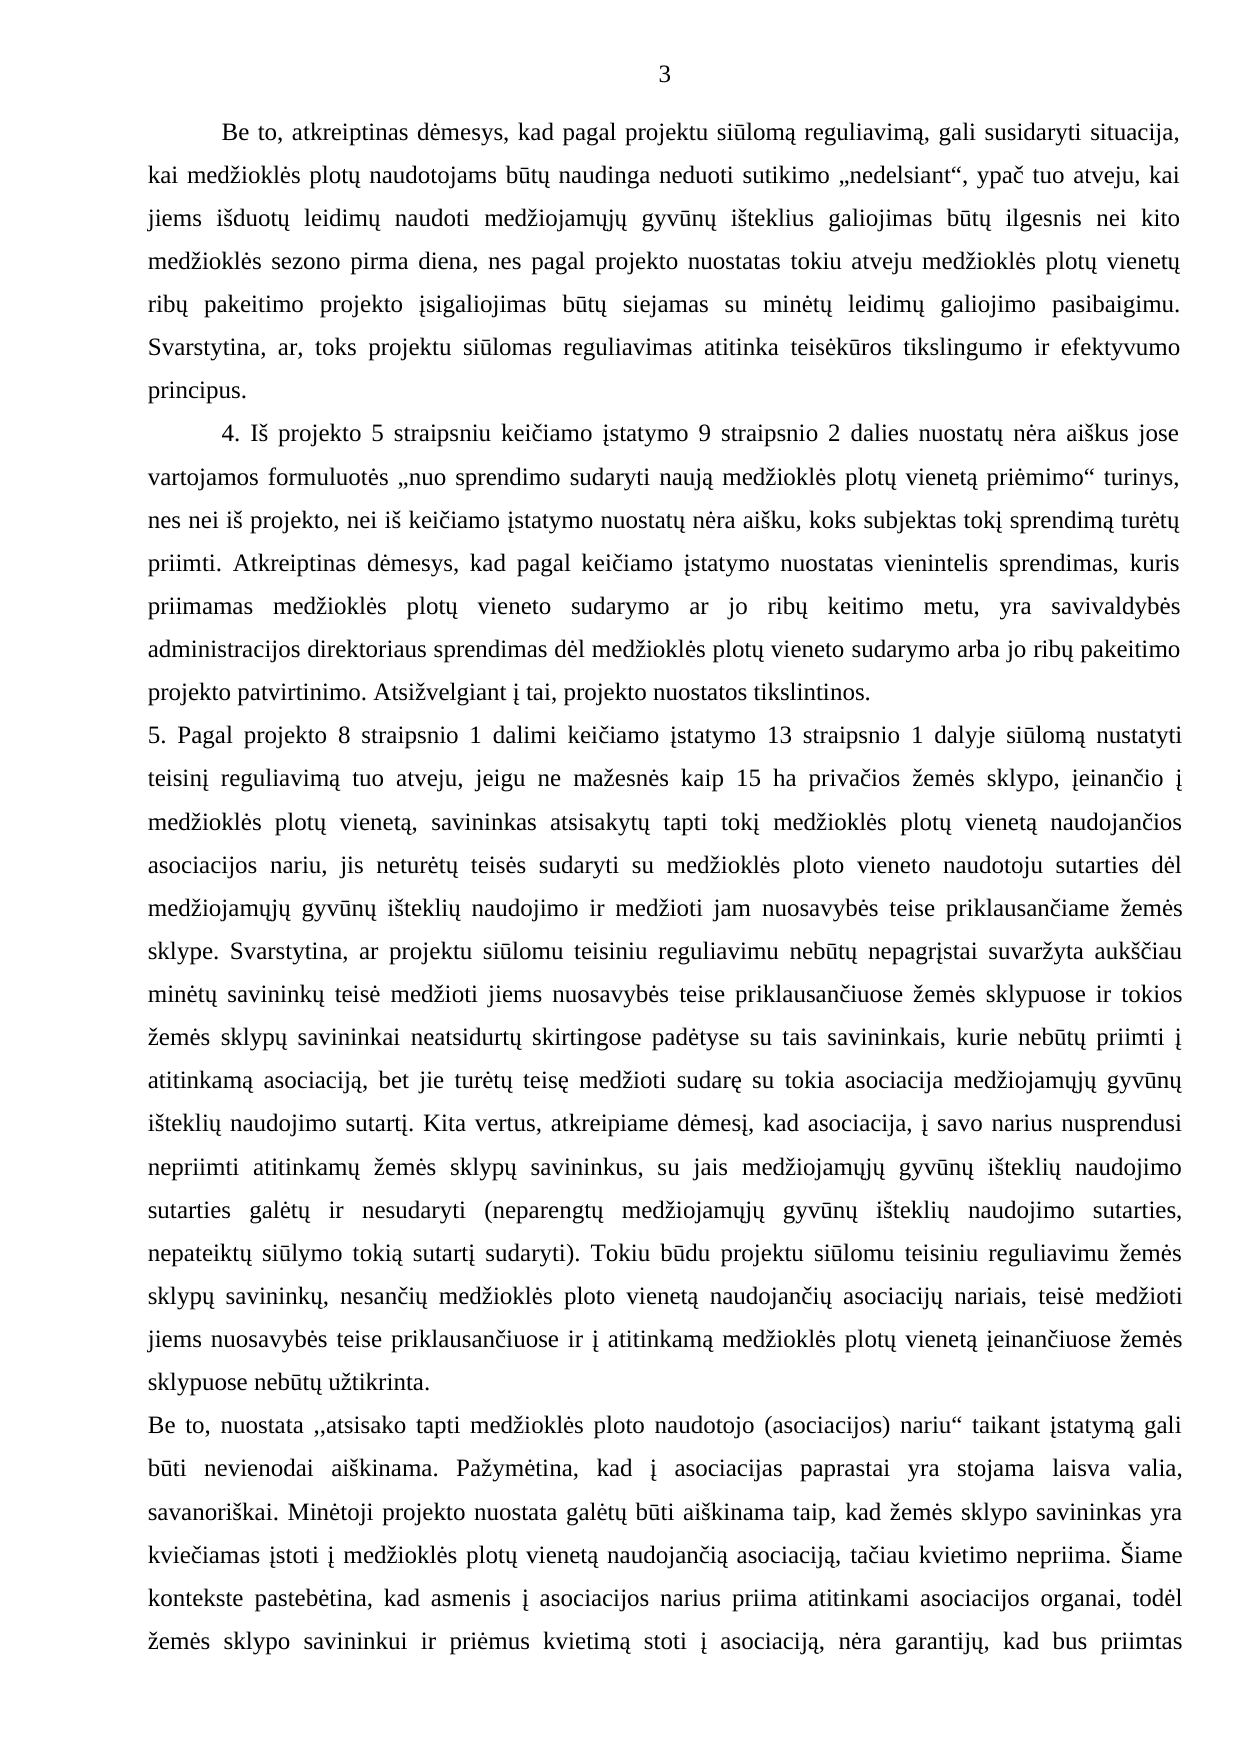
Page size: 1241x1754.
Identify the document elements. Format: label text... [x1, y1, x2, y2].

text Be to, atkreiptinas dėmesys, kad pagal projektu siūlomą reguliavimą, gali susidaryti situacija, kai medžioklės plotų naudotojams būtų naudinga neduoti sutikimo „nedelsiant“, ypač tuo atveju, kai jiems išduotų leidimų naudoti medžiojamųjų gyvūnų išteklius galiojimas būtų ilgesnis nei kito medžioklės sezono pirma diena, nes pagal projekto nuostatas tokiu atveju medžioklės plotų vienetų ribų pakeitimo projekto įsigaliojimas būtų siejamas su minėtų leidimų galiojimo pasibaigimu. Svarstytina, ar, toks projektu siūlomas reguliavimas atitinka teisėkūros tikslingumo ir efektyvumo principus. [148, 117, 1181, 404]
text 4. Iš projekto 5 straipsniu keičiamo įstatymo 9 straipsnio 2 dalies nuostatų nėra aiškus jose vartojamos formuluotės „nuo sprendimo sudaryti naują medžioklės plotų vienetą priėmimo“ turinys, nes nei iš projekto, nei iš keičiamo įstatymo nuostatų nėra aišku, koks subjektas tokį sprendimą turėtų priimti. Atkreiptinas dėmesys, kad pagal keičiamo įstatymo nuostatas vienintelis sprendimas, kuris priimamas medžioklės plotų vieneto sudarymo ar jo ribų keitimo metu, yra savivaldybės administracijos direktoriaus sprendimas dėl medžioklės plotų vieneto sudarymo arba jo ribų pakeitimo projekto patvirtinimo. Atsižvelgiant į tai, projekto nuostatos tikslintinos. [148, 418, 1181, 706]
text 5. Pagal projekto 8 straipsnio 1 dalimi keičiamo įstatymo 13 straipsnio 1 dalyje siūlomą nustatyti teisinį reguliavimą tuo atveju, jeigu ne mažesnės kaip 15 ha privačios žemės sklypo, įeinančio į medžioklės plotų vienetą, savininkas atsisakytų tapti tokį medžioklės plotų vienetą naudojančios asociacijos nariu, jis neturėtų teisės sudaryti su medžioklės ploto vieneto naudotoju sutarties dėl medžiojamųjų gyvūnų išteklių naudojimo ir medžioti jam nuosavybės teise priklausančiame žemės sklype. Svarstytina, ar projektu siūlomu teisiniu reguliavimu nebūtų nepagrįstai suvaržyta aukščiau minėtų savininkų teisė medžioti jiems nuosavybės teise priklausančiuose žemės sklypuose ir tokios žemės sklypų savininkai neatsidurtų skirtingose padėtyse su tais savininkais, kurie nebūtų priimti į atitinkamą asociaciją, bet jie turėtų teisę medžioti sudarę su tokia asociacija medžiojamųjų gyvūnų išteklių naudojimo sutartį. Kita vertus, atkreipiame dėmesį, kad asociacija, į savo narius nusprendusi nepriimti atitinkamų žemės sklypų savininkus, su jais medžiojamųjų gyvūnų išteklių naudojimo sutarties galėtų ir nesudaryti (neparengtų medžiojamųjų gyvūnų išteklių naudojimo sutarties, nepateiktų siūlymo tokią sutartį sudaryti). Tokiu būdu projektu siūlomu teisiniu reguliavimu žemės sklypų savininkų, nesančių medžioklės ploto vienetą naudojančių asociacijų nariais, teisė medžioti jiems nuosavybės teise priklausančiuose ir į atitinkamą medžioklės plotų vienetą įeinančiuose žemės sklypuose nebūtų užtikrinta. [148, 720, 1183, 1396]
text Be to, nuostata ,,atsisako tapti medžioklės ploto naudotojo (asociacijos) nariu“ taikant įstatymą gali būti nevienodai aiškinama. Pažymėtina, kad į asociacijas paprastai yra stojama laisva valia, savanoriškai. Minėtoji projekto nuostata galėtų būti aiškinama taip, kad žemės sklypo savininkas yra kviečiamas įstoti į medžioklės plotų vienetą naudojančią asociaciją, tačiau kvietimo nepriima. Šiame kontekste pastebėtina, kad asmenis į asociacijos narius priima atitinkami asociacijos organai, todėl žemės sklypo savininkui ir priėmus kvietimą stoti į asociaciją, nėra garantijų, kad bus priimtas [148, 1410, 1183, 1655]
